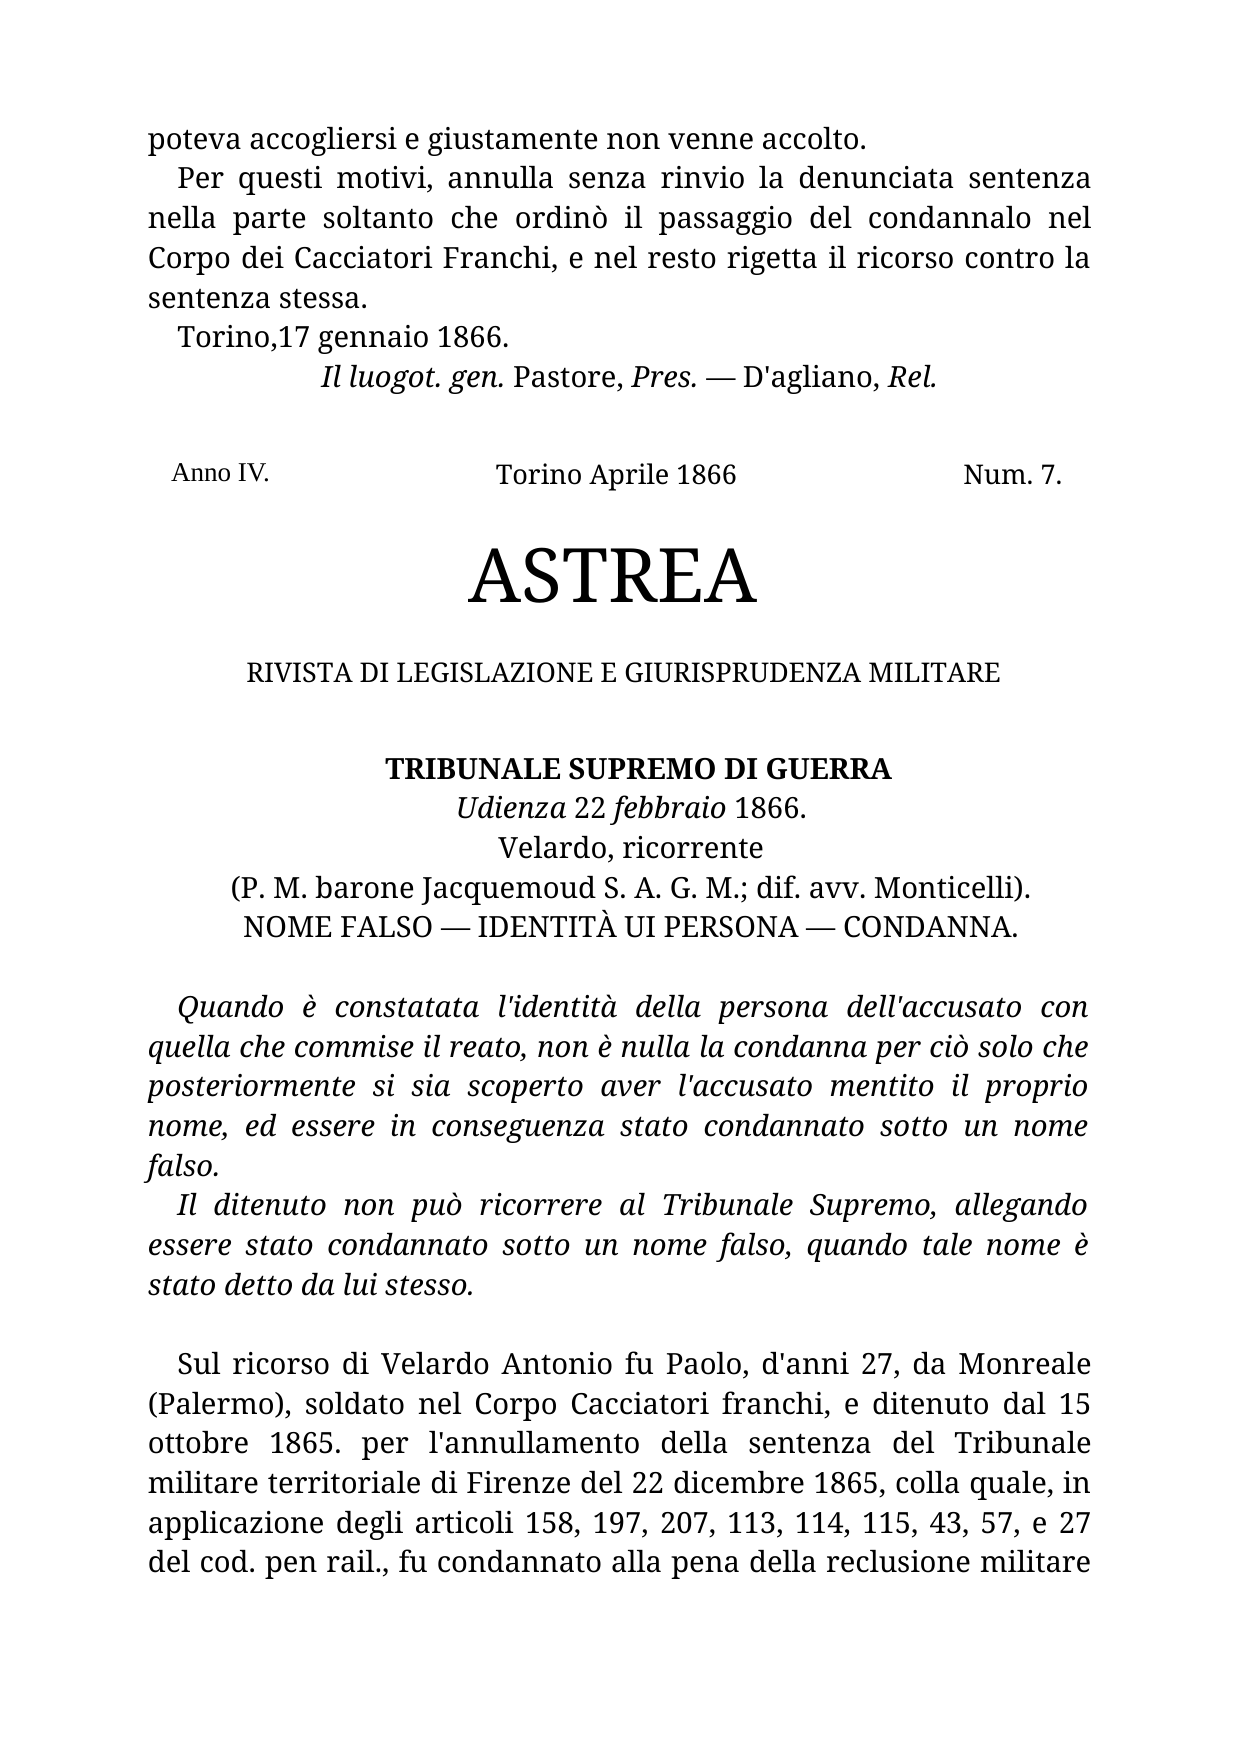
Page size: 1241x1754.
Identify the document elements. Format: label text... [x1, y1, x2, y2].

text RIVISTA DI LEGISLAZIONE E GIURISPRUDENZA MILITARE [148, 653, 1093, 690]
text Per questi motivi, annulla senza rinvio la denunciata sentenza nella parte soltanto che ordinò il passaggio del condannalo nel Corpo dei Cacciatori Franchi, e nel resto rigetta il ricorso contro la sentenza stessa. [148, 158, 1093, 317]
text Sul ricorso di Velardo Antonio fu Paolo, d'anni 27, da Monreale (Palermo), soldato nel Corpo Cacciatori franchi, e ditenuto dal 15 ottobre 1865. per l'annullamento della sentenza del Tribunale militare territoriale di Firenze del 22 dicembre 1865, colla quale, in applicazione degli articoli 158, 197, 207, 113, 114, 115, 43, 57, e 27 del cod. pen rail., fu condannato alla pena della reclusione militare [148, 1343, 1093, 1581]
text poteva accogliersi e giustamente non venne accolto. [148, 118, 1093, 158]
text (P. M. barone Jacquemoud S. A. G. M.; dif. avv. Monticelli). [148, 867, 1093, 907]
text Quando è constatata l'identità della persona dell'accusato con quella che commise il reato, non è nulla la condanna per ciò solo che posteriormente si sia scoperto aver l'accusato mentito il proprio nome, ed essere in conseguenza stato condannato sotto un nome falso. [148, 986, 1093, 1184]
text NOME FALSO — IDENTITÀ UI PERSONA — CONDANNA. [148, 907, 1093, 946]
text Il luogot. gen. Pastore, Pres. — D'agliano, Rel. [148, 356, 1093, 396]
text Il ditenuto non può ricorrere al Tribunale Supremo, allegando essere stato condannato sotto un nome falso, quando tale nome è stato detto da lui stesso. [148, 1184, 1093, 1304]
text Torino,17 gennaio 1866. [148, 317, 1093, 356]
table_header Num. 7. [933, 456, 1093, 653]
table_header Torino Aprile 1866 ASTREA [293, 456, 933, 653]
text TRIBUNALE SUPREMO DI GUERRA [148, 748, 1093, 788]
table_header Anno IV. [148, 456, 293, 653]
text Velardo, ricorrente [148, 827, 1093, 867]
text Udienza 22 febbraio 1866. [148, 788, 1093, 827]
